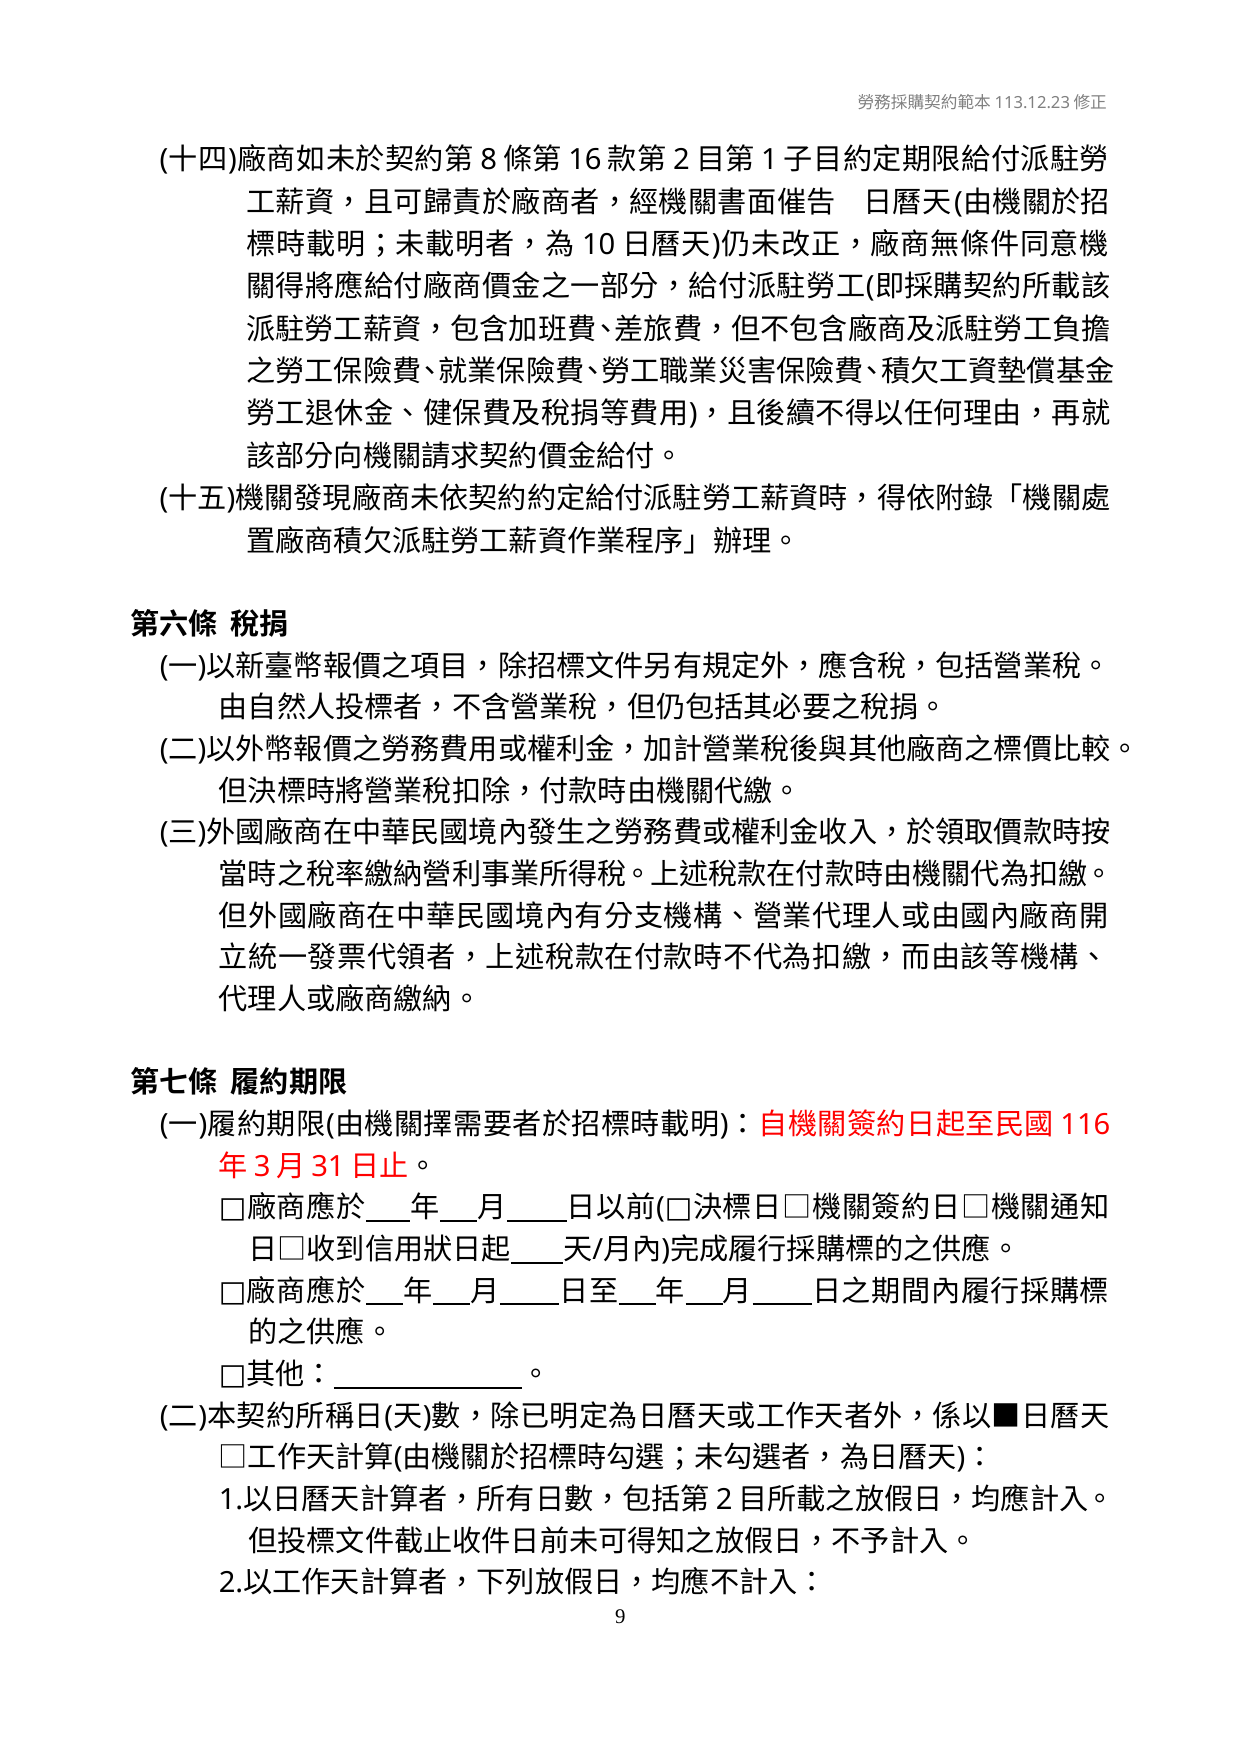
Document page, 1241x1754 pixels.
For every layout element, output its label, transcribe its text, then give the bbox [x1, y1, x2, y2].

text (一)履約期限(由機關擇需要者於招標時載明)：自機關簽約日起至民國116年3月31日止。 [159, 1101, 1110, 1184]
text (二)以外幣報價之勞務費用或權利金，加計營業稅後與其他廠商之標價比較。但決標時將營業稅扣除，付款時由機關代繳。 [159, 726, 1110, 809]
text □廠商應於 年 月 日以前(□決標日□機關簽約日□機關通知日□收到信用狀日起 天/月內)完成履行採購標的之供應。 [218, 1184, 1110, 1268]
text (十五)機關發現廠商未依契約約定給付派駐勞工薪資時，得依附錄「機關處置廠商積欠派駐勞工薪資作業程序」辦理。 [159, 475, 1110, 559]
text 第六條 稅捐 [130, 601, 1110, 643]
text □廠商應於 年 月 日至 年 月 日之期間內履行採購標的之供應。 [218, 1268, 1110, 1351]
text (十四)廠商如未於契約第8條第16款第2目第1子目約定期限給付派駐勞工薪資，且可歸責於廠商者，經機關書面催告 日曆天(由機關於招標時載明；未載明者，為10日曆天)仍未改正，廠商無條件同意機關得將應給付廠商價金之一部分，給付派駐勞工(即採購契約所載該派駐勞工薪資，包含加班費、差旅費，但不包含廠商及派駐勞工負擔之勞工保險費、就業保險費、勞工職業災害保險費、積欠工資墊償基金、勞工退休金、健保費及稅捐等費用)，且後續不得以任何理由，再就該部分向機關請求契約價金給付。 [159, 136, 1110, 475]
text 1.以日曆天計算者，所有日數，包括第2目所載之放假日，均應計入。但投標文件截止收件日前未可得知之放假日，不予計入。 [218, 1476, 1110, 1559]
text (二)本契約所稱日(天)數，除已明定為日曆天或工作天者外，係以■日曆天□工作天計算(由機關於招標時勾選；未勾選者，為日曆天)： [159, 1393, 1110, 1476]
text 第七條 履約期限 [130, 1059, 1110, 1101]
text (一)以新臺幣報價之項目，除招標文件另有規定外，應含稅，包括營業稅。由自然人投標者，不含營業稅，但仍包括其必要之稅捐。 [159, 643, 1110, 726]
text (三)外國廠商在中華民國境內發生之勞務費或權利金收入，於領取價款時按當時之稅率繳納營利事業所得稅。上述稅款在付款時由機關代為扣繳。但外國廠商在中華民國境內有分支機構、營業代理人或由國內廠商開立統一發票代領者，上述稅款在付款時不代為扣繳，而由該等機構、代理人或廠商繳納。 [159, 809, 1110, 1018]
text □其他： 。 [218, 1351, 1110, 1393]
text 2.以工作天計算者，下列放假日，均應不計入： [218, 1559, 1110, 1601]
